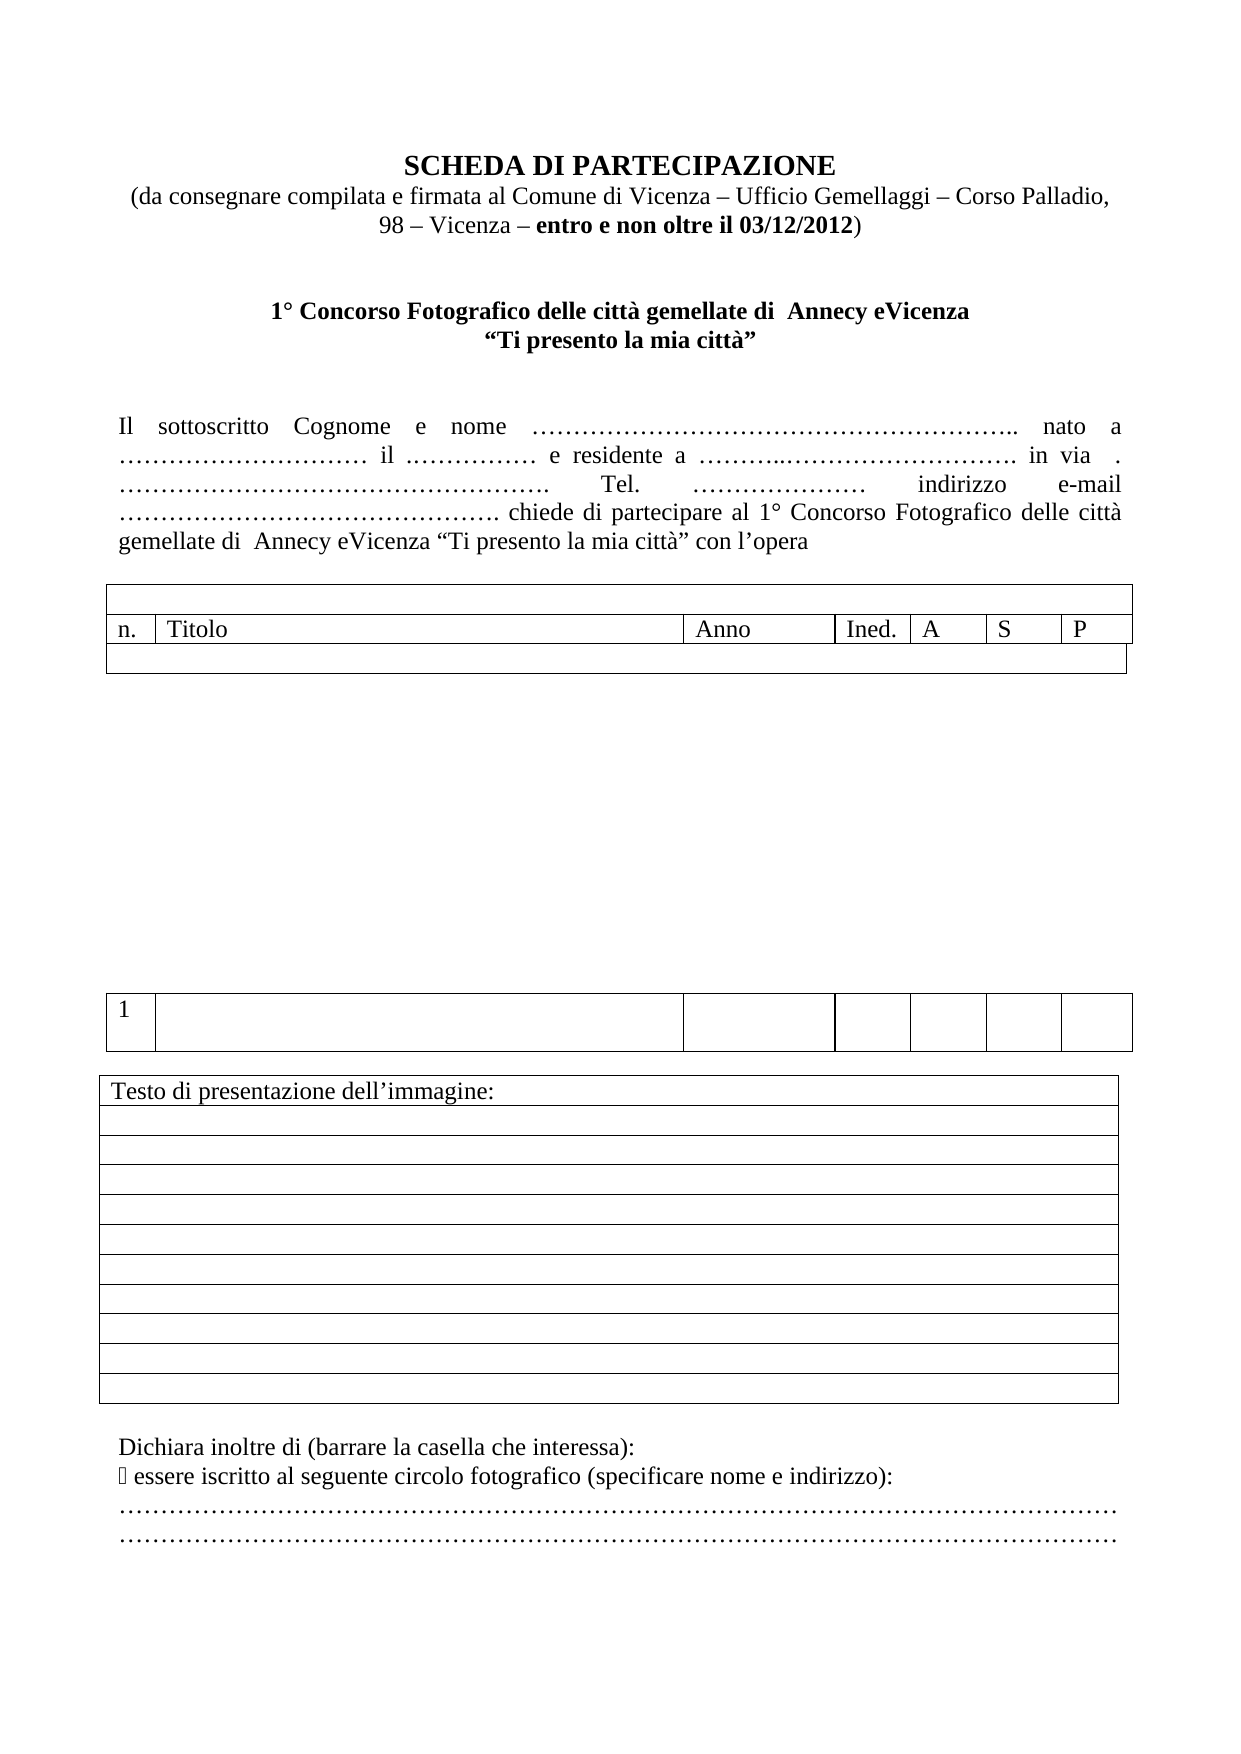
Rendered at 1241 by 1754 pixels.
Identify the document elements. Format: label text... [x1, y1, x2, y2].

table_cell [107, 644, 1126, 673]
table_cell Ined. [836, 615, 910, 643]
table_cell [106, 933, 1133, 962]
text SCHEDA DI PARTECIPAZIONE [118, 148, 1122, 181]
table_cell S [987, 615, 1061, 643]
text Il sottoscritto Cognome e nome ………………………………………………….. nato a ………………………… il .…………… e residente a ………..………………………. in via .……………………………………………. Tel. ………………… indirizzo e-mail ………………………………………. chiede di partecipare al 1° Concorso Fotografico delle città gemellate di Annecy eVicenza “Ti presento la mia città” con l’opera [118, 411, 1122, 555]
table_cell [100, 1136, 1118, 1164]
table_cell [106, 760, 1133, 789]
table_header [684, 994, 834, 1051]
table_cell [106, 732, 1133, 760]
text 1° Concorso Fotografico delle città gemellate di Annecy eVicenza [118, 296, 1122, 325]
text Dichiara inoltre di (barrare la casella che interessa): [118, 1432, 1122, 1461]
table_cell [106, 789, 1133, 818]
table_header [836, 994, 910, 1051]
table_cell [100, 1165, 1118, 1194]
text “Ti presento la mia città” [118, 325, 1122, 354]
table_cell [100, 1285, 1118, 1313]
table_cell [106, 875, 1133, 904]
table_cell [100, 1225, 1118, 1254]
table_cell [100, 1255, 1118, 1283]
table_header Testo di presentazione dell’immagine: [100, 1076, 1118, 1105]
table_header [156, 994, 683, 1051]
table_cell [106, 673, 1133, 703]
table_cell [106, 818, 1133, 847]
table_cell [106, 847, 1133, 875]
table_header [911, 994, 986, 1051]
table_cell [106, 904, 1133, 933]
table_cell A [911, 615, 986, 643]
text  essere iscritto al seguente circolo fotografico (specificare nome e indirizzo): …………………………………………………………………………………………………………………………………………………………………………………………………………………… [118, 1461, 1122, 1547]
table_header 1 [107, 994, 155, 1051]
table_cell [100, 1314, 1118, 1343]
table_cell [100, 1106, 1118, 1134]
table_header [987, 994, 1061, 1051]
table_cell [100, 1195, 1118, 1224]
table_cell n. [107, 615, 155, 643]
table_cell Titolo [156, 615, 683, 643]
text (da consegnare compilata e firmata al Comune di Vicenza – Ufficio Gemellaggi – Corso Palladio, 98 – Vicenza – entro e non oltre il 03/12/2012) [118, 181, 1122, 239]
table_cell Anno [684, 615, 834, 643]
table_cell [1127, 644, 1133, 673]
table_cell [100, 1344, 1118, 1373]
table_cell [106, 962, 1133, 990]
table_cell [100, 1374, 1118, 1403]
table_cell P [1062, 615, 1132, 643]
table_header [107, 585, 1132, 613]
table_header [1062, 994, 1132, 1051]
table_cell [106, 703, 1133, 732]
